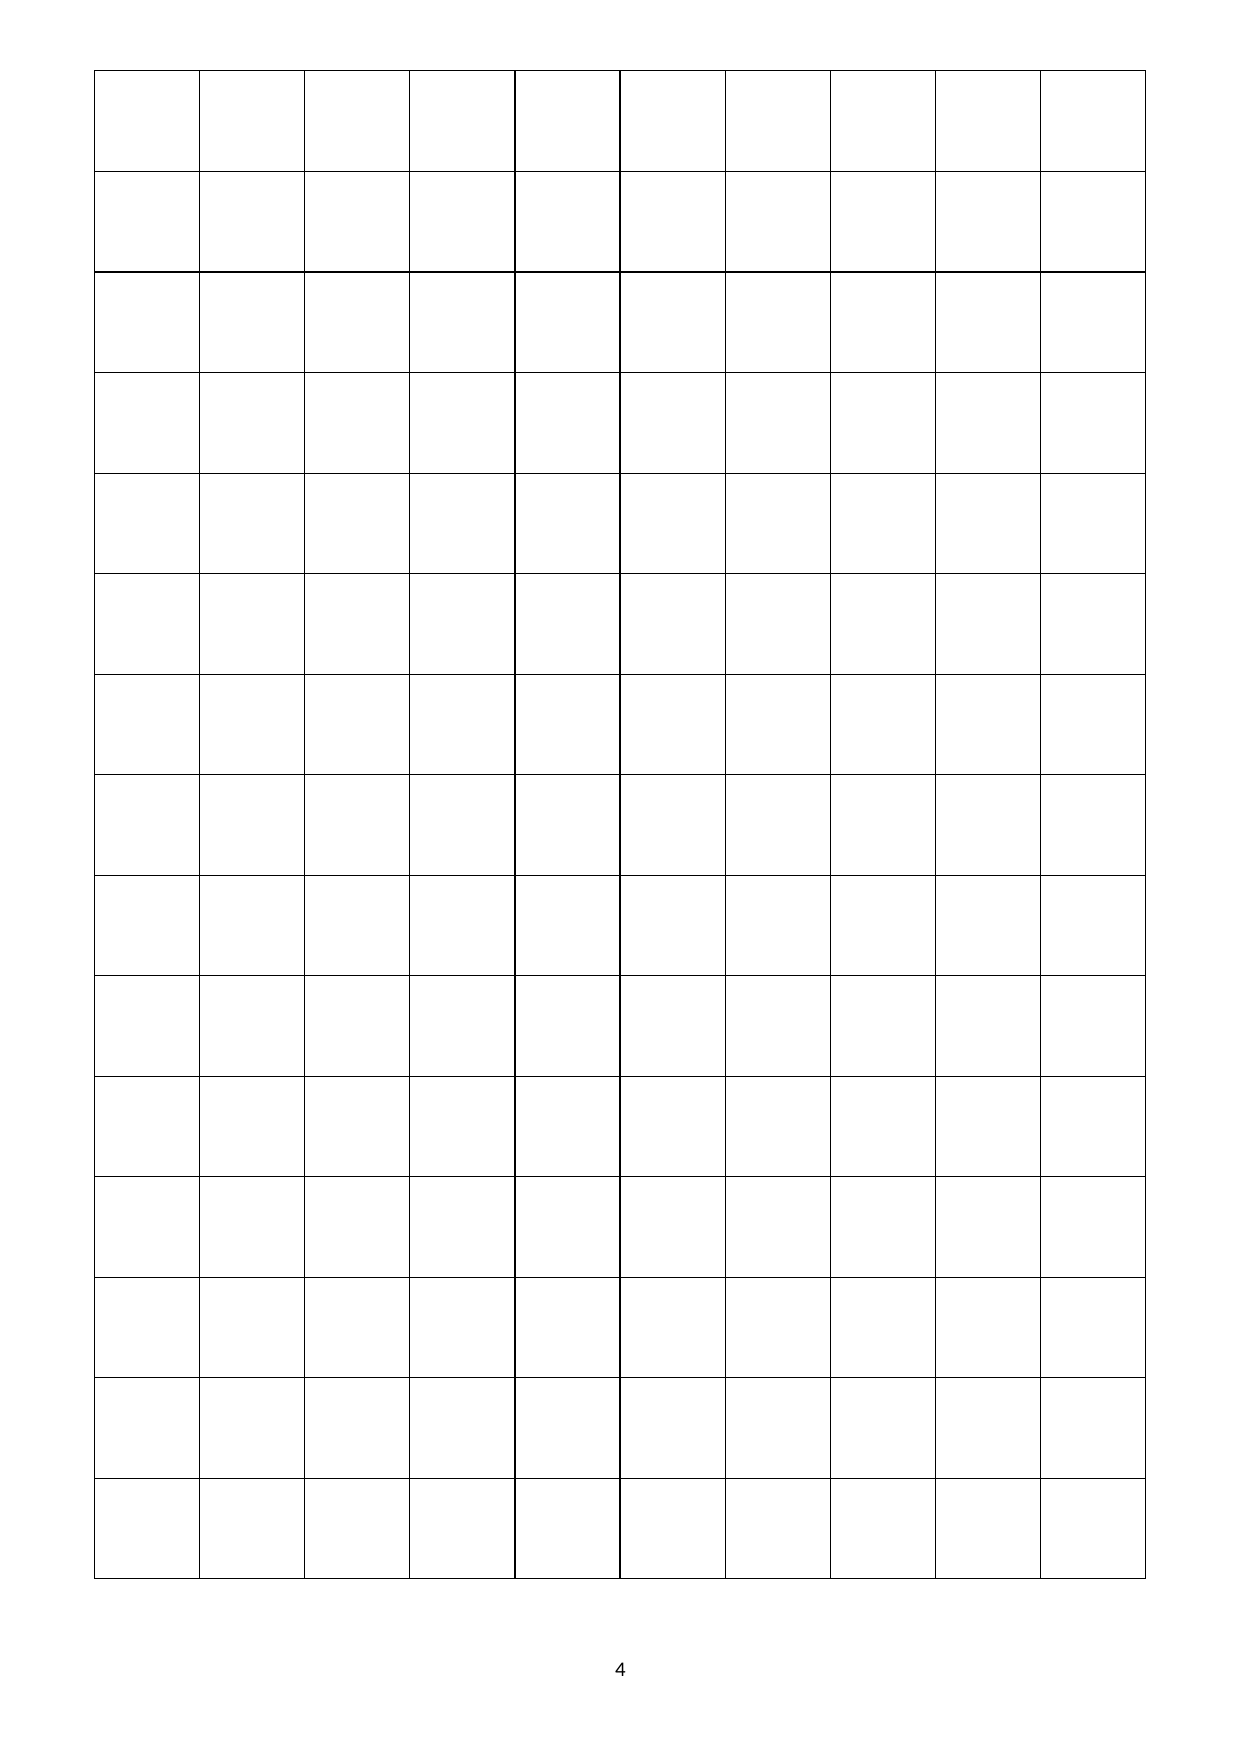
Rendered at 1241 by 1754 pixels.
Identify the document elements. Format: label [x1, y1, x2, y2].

table_cell [831, 675, 935, 774]
table_cell [410, 574, 514, 673]
table_cell [95, 273, 199, 372]
table_cell [410, 976, 514, 1076]
table_cell [516, 574, 619, 673]
table_cell [1041, 474, 1145, 573]
table_cell [621, 273, 725, 372]
table_cell [516, 71, 619, 171]
table_cell [410, 71, 514, 171]
table_cell [516, 273, 619, 372]
table_cell [831, 876, 935, 975]
table_cell [1041, 1177, 1145, 1277]
table_cell [621, 474, 725, 573]
table_cell [410, 1077, 514, 1176]
table_cell [621, 1177, 725, 1277]
table_cell [1041, 976, 1145, 1076]
table_cell [200, 1278, 304, 1377]
table_cell [726, 1378, 830, 1478]
table_cell [936, 675, 1040, 774]
table_cell [831, 1479, 935, 1578]
table_cell [936, 1177, 1040, 1277]
table_cell [305, 474, 409, 573]
table_cell [1041, 1077, 1145, 1176]
table_cell [410, 474, 514, 573]
table_cell [516, 675, 619, 774]
table_cell [200, 474, 304, 573]
table_cell [1041, 1479, 1145, 1578]
table_cell [95, 474, 199, 573]
table_cell [1041, 172, 1145, 271]
table_cell [1041, 273, 1145, 372]
table_cell [95, 574, 199, 673]
table_cell [305, 1378, 409, 1478]
table_cell [305, 1077, 409, 1176]
table_cell [831, 574, 935, 673]
table_cell [726, 273, 830, 372]
table_cell [410, 172, 514, 271]
table_cell [95, 1378, 199, 1478]
table_cell [936, 373, 1040, 472]
table_cell [831, 373, 935, 472]
table_cell [200, 273, 304, 372]
table_cell [200, 172, 304, 271]
table_cell [516, 172, 619, 271]
table_cell [1041, 876, 1145, 975]
table_cell [621, 1479, 725, 1578]
table_cell [1041, 373, 1145, 472]
table_cell [831, 1077, 935, 1176]
table_cell [936, 876, 1040, 975]
table_cell [410, 373, 514, 472]
table_cell [95, 71, 199, 171]
table_cell [200, 1177, 304, 1277]
table_cell [516, 373, 619, 472]
table_cell [1041, 574, 1145, 673]
table_cell [1041, 1278, 1145, 1377]
table_cell [305, 71, 409, 171]
table_cell [831, 1278, 935, 1377]
table_cell [726, 1278, 830, 1377]
table_cell [95, 876, 199, 975]
table_cell [726, 373, 830, 472]
table_cell [1041, 675, 1145, 774]
table_cell [410, 876, 514, 975]
table_cell [621, 574, 725, 673]
table_cell [726, 1479, 830, 1578]
table_cell [726, 675, 830, 774]
table_cell [936, 775, 1040, 874]
table_cell [936, 172, 1040, 271]
table_cell [1041, 775, 1145, 874]
table_cell [410, 1378, 514, 1478]
table_cell [936, 71, 1040, 171]
table_cell [831, 1378, 935, 1478]
table_cell [1041, 1378, 1145, 1478]
table_cell [95, 1479, 199, 1578]
table_cell [305, 1177, 409, 1277]
table_cell [621, 675, 725, 774]
table_cell [516, 976, 619, 1076]
table_cell [726, 574, 830, 673]
table_cell [410, 273, 514, 372]
table_cell [726, 775, 830, 874]
table_cell [200, 373, 304, 472]
table_cell [621, 1278, 725, 1377]
table_cell [936, 976, 1040, 1076]
table_cell [831, 1177, 935, 1277]
table_cell [726, 976, 830, 1076]
table_cell [95, 976, 199, 1076]
table_cell [95, 1278, 199, 1377]
table_cell [621, 876, 725, 975]
table_cell [95, 1177, 199, 1277]
table_cell [200, 574, 304, 673]
table_cell [1041, 71, 1145, 171]
table_cell [621, 373, 725, 472]
table_cell [305, 675, 409, 774]
table_cell [936, 574, 1040, 673]
table_cell [936, 1278, 1040, 1377]
table_cell [516, 1177, 619, 1277]
table_cell [200, 1378, 304, 1478]
table_cell [621, 775, 725, 874]
table_cell [516, 474, 619, 573]
table_cell [200, 1077, 304, 1176]
table_cell [936, 474, 1040, 573]
table_cell [831, 71, 935, 171]
table_cell [516, 876, 619, 975]
table_cell [305, 1479, 409, 1578]
table_cell [410, 1278, 514, 1377]
table_cell [726, 172, 830, 271]
table_cell [200, 1479, 304, 1578]
table_cell [936, 1479, 1040, 1578]
table_cell [305, 273, 409, 372]
table_cell [726, 474, 830, 573]
table_cell [621, 1378, 725, 1478]
table_cell [305, 172, 409, 271]
table_cell [95, 675, 199, 774]
table_cell [410, 1479, 514, 1578]
table_cell [936, 273, 1040, 372]
table_cell [831, 474, 935, 573]
table_cell [726, 1077, 830, 1176]
table_cell [831, 775, 935, 874]
table_cell [305, 1278, 409, 1377]
table_cell [305, 775, 409, 874]
table_cell [621, 976, 725, 1076]
table_cell [516, 1479, 619, 1578]
table_cell [936, 1378, 1040, 1478]
table_cell [621, 1077, 725, 1176]
table_cell [305, 574, 409, 673]
table_cell [95, 373, 199, 472]
table_cell [95, 1077, 199, 1176]
table_cell [726, 71, 830, 171]
table_cell [95, 172, 199, 271]
table_cell [936, 1077, 1040, 1176]
table_cell [621, 172, 725, 271]
table_cell [726, 1177, 830, 1277]
table_cell [831, 172, 935, 271]
table_cell [726, 876, 830, 975]
table_cell [516, 775, 619, 874]
table_cell [831, 273, 935, 372]
table_cell [95, 775, 199, 874]
table_cell [410, 1177, 514, 1277]
table_cell [516, 1278, 619, 1377]
table_cell [200, 71, 304, 171]
table_cell [305, 976, 409, 1076]
table_cell [200, 876, 304, 975]
table_cell [831, 976, 935, 1076]
table_cell [516, 1077, 619, 1176]
table_cell [200, 775, 304, 874]
table_cell [305, 876, 409, 975]
table_cell [200, 675, 304, 774]
table_cell [305, 373, 409, 472]
table_cell [516, 1378, 619, 1478]
table_cell [410, 775, 514, 874]
table_cell [200, 976, 304, 1076]
table_cell [621, 71, 725, 171]
table_cell [410, 675, 514, 774]
